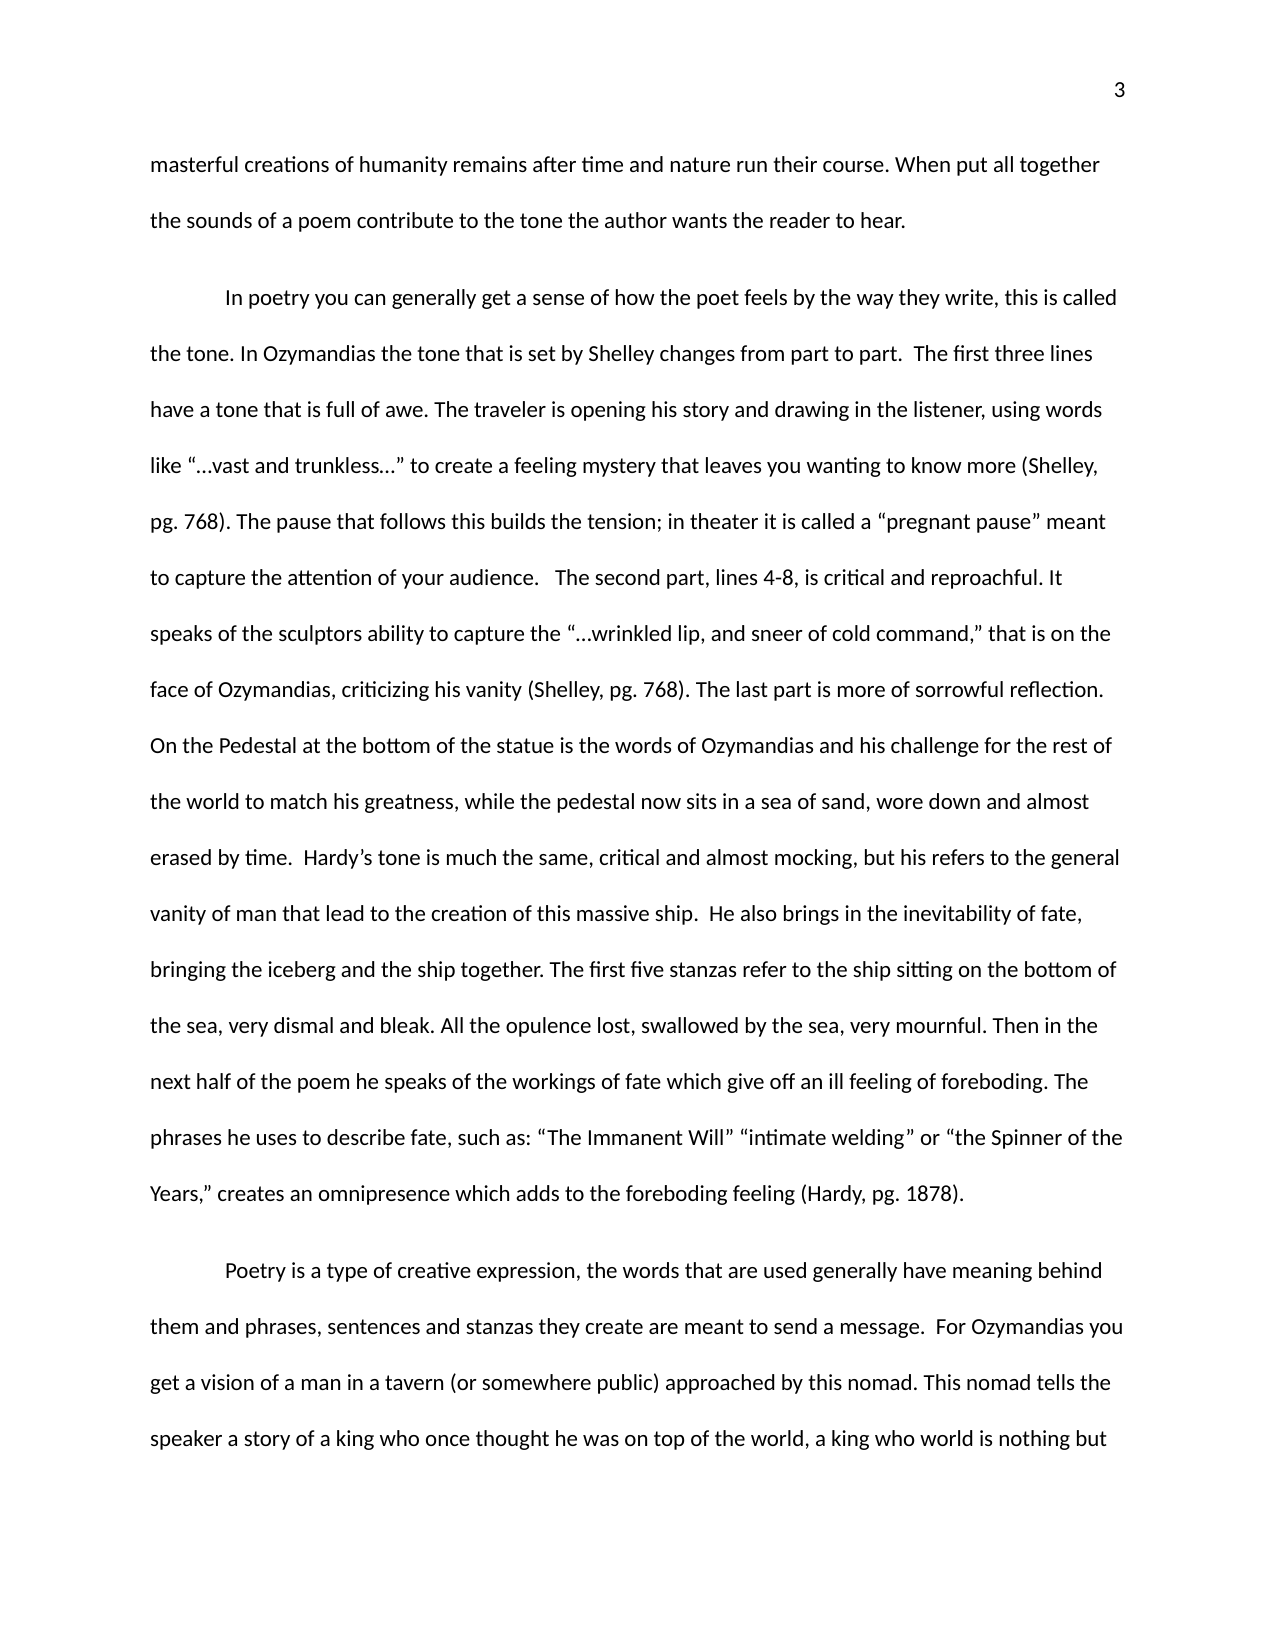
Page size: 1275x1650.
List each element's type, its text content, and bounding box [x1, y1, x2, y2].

text Poetry is a type of creative expression, the words that are used generally have meaning behind them and phrases, sentences and stanzas they create are meant to send a message. For Ozymandias you get a vision of a man in a tavern (or somewhere public) approached by this nomad. This nomad tells the speaker a story of a king who once thought he was on top of the world, a king who world is nothing but [150, 1256, 1125, 1453]
text In poetry you can generally get a sense of how the poet feels by the way they write, this is called the tone. In Ozymandias the tone that is set by Shelley changes from part to part. The first three lines have a tone that is full of awe. The traveler is opening his story and drawing in the listener, using words like “…vast and trunkless…” to create a feeling mystery that leaves you wanting to know more (Shelley, pg. 768). The pause that follows this builds the tension; in theater it is called a “pregnant pause” meant to capture the attention of your audience. The second part, lines 4-8, is critical and reproachful. It speaks of the sculptors ability to capture the “…wrinkled lip, and sneer of cold command,” that is on the face of Ozymandias, criticizing his vanity (Shelley, pg. 768). The last part is more of sorrowful reflection. On the Pedestal at the bottom of the statue is the words of Ozymandias and his challenge for the rest of the world to match his greatness, while the pedestal now sits in a sea of sand, wore down and almost erased by time. Hardy’s tone is much the same, critical and almost mocking, but his refers to the general vanity of man that lead to the creation of this massive ship. He also brings in the inevitability of fate, bringing the iceberg and the ship together. The first five stanzas refer to the ship sitting on the bottom of the sea, very dismal and bleak. All the opulence lost, swallowed by the sea, very mournful. Then in the next half of the poem he speaks of the workings of fate which give off an ill feeling of foreboding. The phrases he uses to describe fate, such as: “The Immanent Will” “intimate welding” or “the Spinner of the Years,” creates an omnipresence which adds to the foreboding feeling (Hardy, pg. 1878). [150, 283, 1125, 1208]
text masterful creations of humanity remains after time and nature run their course. When put all together the sounds of a poem contribute to the tone the author wants the reader to hear. [150, 150, 1125, 234]
